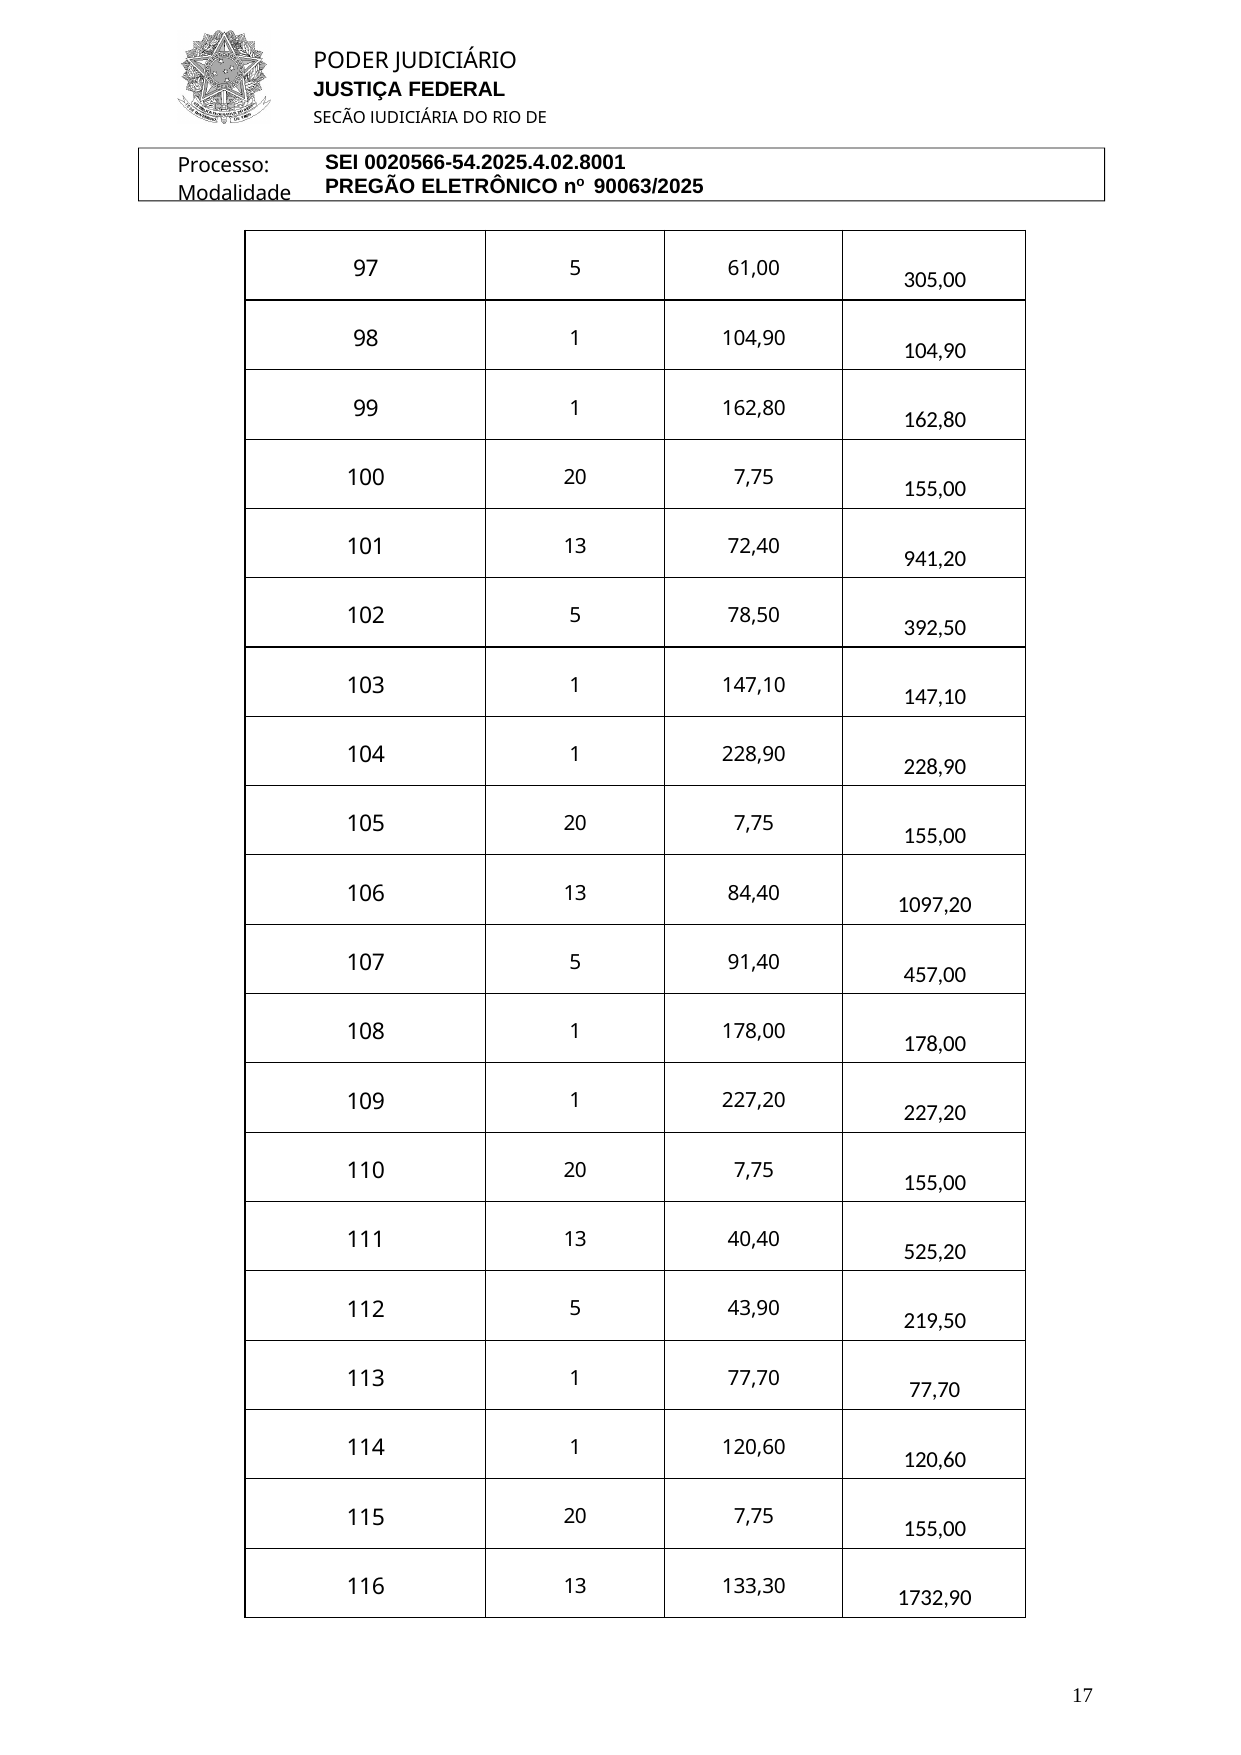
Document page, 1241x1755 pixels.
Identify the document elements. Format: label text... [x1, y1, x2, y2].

table_header 104,90 [665, 301, 842, 369]
table_header 1 [486, 301, 664, 369]
table_cell 133,30 [665, 1549, 842, 1617]
table_cell 178,00 [843, 994, 1025, 1062]
table_cell 1 [486, 1410, 664, 1478]
table_cell 107 [246, 925, 485, 993]
table_cell 1 [486, 648, 664, 716]
table_cell 116 [246, 1549, 485, 1617]
table_cell 155,00 [843, 1133, 1025, 1201]
table_cell 97 [246, 231, 485, 299]
table_cell 228,90 [843, 717, 1025, 785]
table_cell 100 [246, 440, 485, 508]
table_cell 1732,90 [843, 1549, 1025, 1617]
table_cell 1 [486, 994, 664, 1062]
table_cell 7,75 [665, 440, 842, 508]
table_cell 162,80 [665, 370, 842, 438]
table_cell 162,80 [843, 370, 1025, 438]
table_cell 109 [246, 1063, 485, 1132]
table_cell 120,60 [665, 1410, 842, 1478]
table_cell 147,10 [843, 648, 1025, 716]
table_cell 102 [246, 578, 485, 646]
table_cell 1 [486, 717, 664, 785]
table_cell 7,75 [665, 1133, 842, 1201]
table_cell 106 [246, 855, 485, 924]
table_cell 155,00 [843, 786, 1025, 854]
table_header 98 [246, 301, 485, 369]
table_cell 113 [246, 1341, 485, 1409]
table_cell 219,50 [843, 1271, 1025, 1339]
table_cell 13 [486, 1202, 664, 1270]
table_cell 120,60 [843, 1410, 1025, 1478]
table_cell 5 [486, 1271, 664, 1339]
table_cell 155,00 [843, 1479, 1025, 1547]
table_cell 43,90 [665, 1271, 842, 1339]
table_cell 20 [486, 1479, 664, 1547]
table_cell 101 [246, 509, 485, 577]
table_cell 110 [246, 1133, 485, 1201]
table_cell 115 [246, 1479, 485, 1547]
table_cell 1 [486, 1341, 664, 1409]
table_cell 13 [486, 1549, 664, 1617]
table_cell 84,40 [665, 855, 842, 924]
table_cell 20 [486, 440, 664, 508]
table_cell 5 [486, 231, 664, 299]
table_cell 5 [486, 925, 664, 993]
table_cell 227,20 [665, 1063, 842, 1132]
table_cell 77,70 [843, 1341, 1025, 1409]
table_cell 20 [486, 786, 664, 854]
table_cell 7,75 [665, 1479, 842, 1547]
table_cell 178,00 [665, 994, 842, 1062]
table_cell 78,50 [665, 578, 842, 646]
table_cell 392,50 [843, 578, 1025, 646]
table_cell 112 [246, 1271, 485, 1339]
table_cell 72,40 [665, 509, 842, 577]
table_cell 104 [246, 717, 485, 785]
table_cell 227,20 [843, 1063, 1025, 1132]
table_cell 1 [486, 370, 664, 438]
table_cell 941,20 [843, 509, 1025, 577]
table_cell 228,90 [665, 717, 842, 785]
table_cell 1 [486, 1063, 664, 1132]
table_cell 91,40 [665, 925, 842, 993]
table_cell 7,75 [665, 786, 842, 854]
table_cell 5 [486, 578, 664, 646]
table_cell 103 [246, 648, 485, 716]
table_cell 155,00 [843, 440, 1025, 508]
table_cell 105 [246, 786, 485, 854]
table_header 104,90 [843, 301, 1025, 369]
table_cell 305,00 [843, 231, 1025, 299]
table_cell 20 [486, 1133, 664, 1201]
table_cell 525,20 [843, 1202, 1025, 1270]
table_cell 40,40 [665, 1202, 842, 1270]
table_cell 108 [246, 994, 485, 1062]
table_cell 111 [246, 1202, 485, 1270]
table_cell 77,70 [665, 1341, 842, 1409]
table_cell 114 [246, 1410, 485, 1478]
table_cell 61,00 [665, 231, 842, 299]
table_cell 1097,20 [843, 855, 1025, 924]
table_cell 147,10 [665, 648, 842, 716]
table_cell 13 [486, 855, 664, 924]
table_cell 13 [486, 509, 664, 577]
table_cell 457,00 [843, 925, 1025, 993]
table_cell 99 [246, 370, 485, 438]
